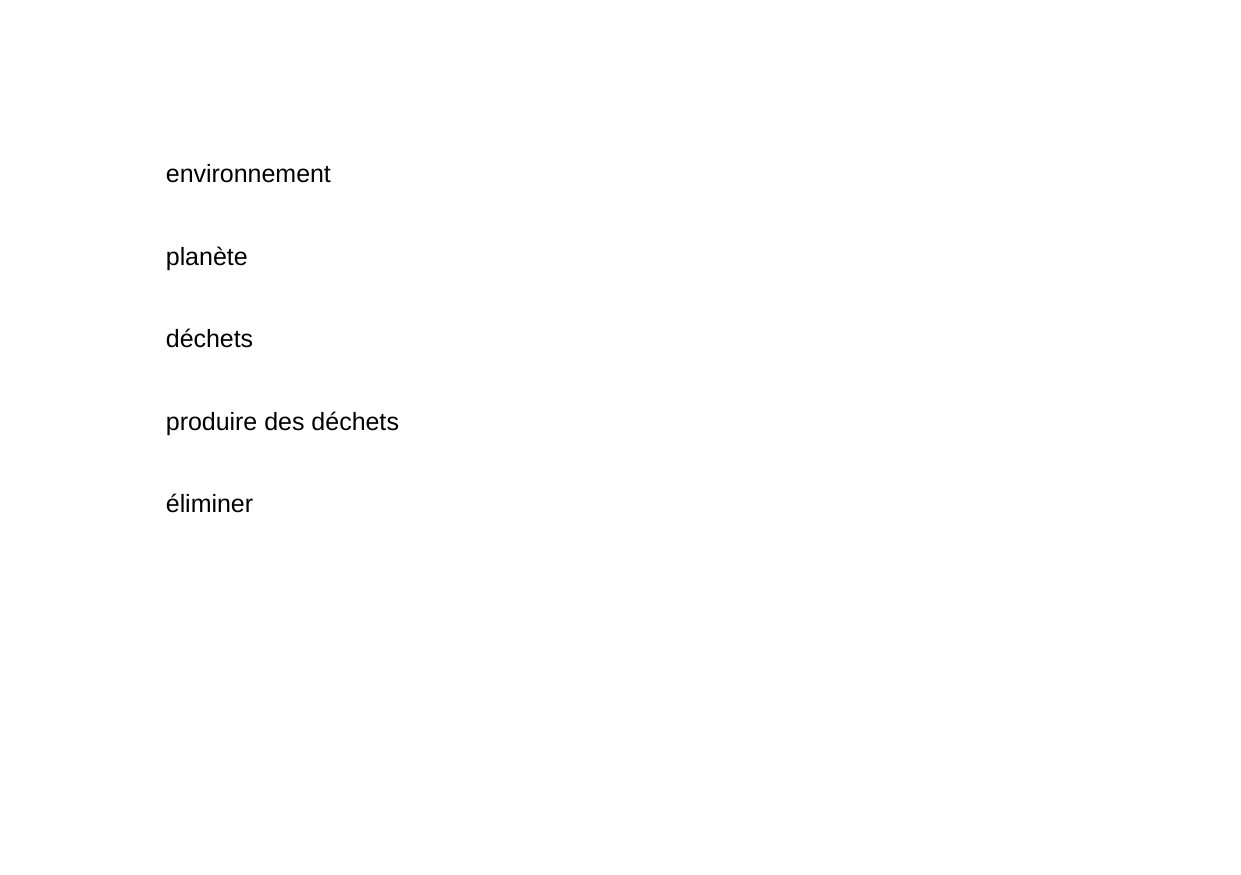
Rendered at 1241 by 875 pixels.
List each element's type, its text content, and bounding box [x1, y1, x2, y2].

text planète [166, 242, 1069, 271]
text éliminer [166, 489, 1069, 518]
text environnement [166, 159, 1069, 188]
text déchets [166, 324, 1069, 353]
text produire des déchets [166, 407, 1069, 436]
